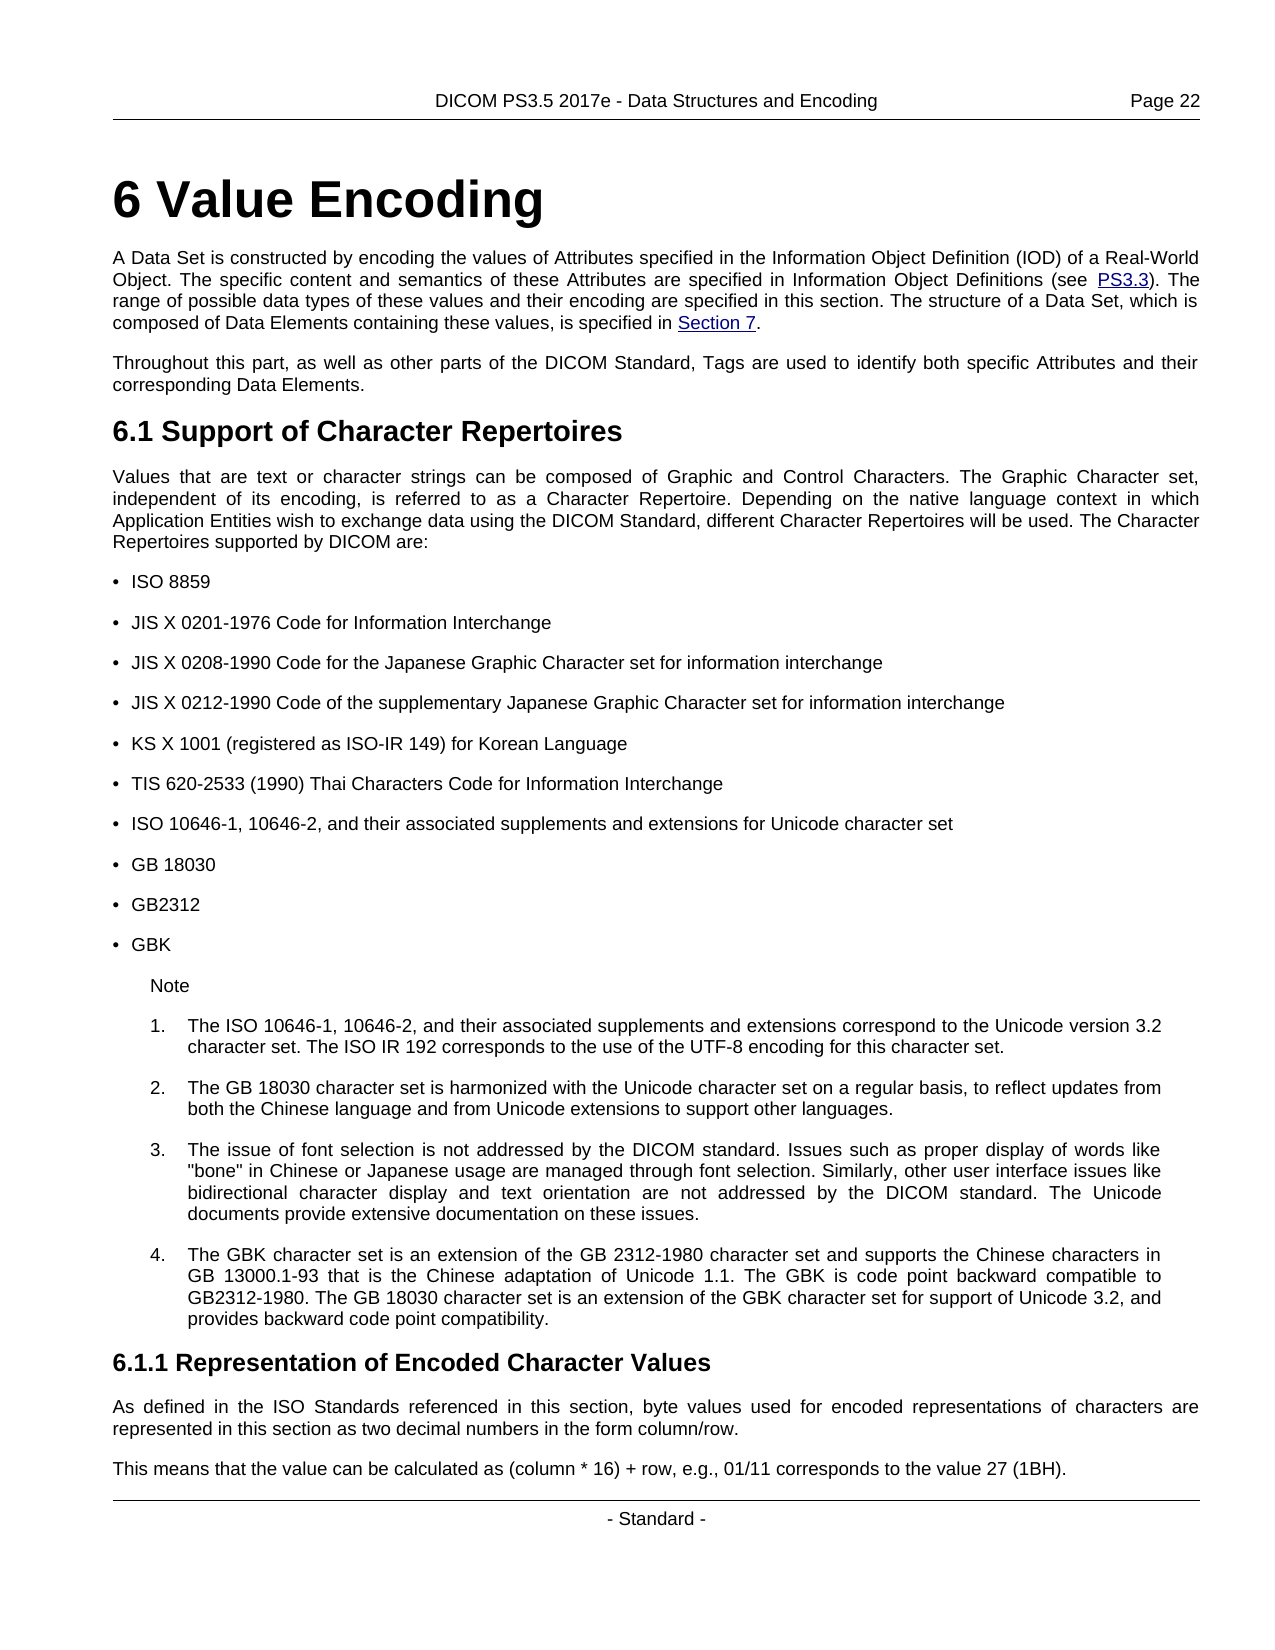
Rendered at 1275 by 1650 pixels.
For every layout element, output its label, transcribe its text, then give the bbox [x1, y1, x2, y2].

text Note [150, 974, 1162, 996]
list JIS X 0208-1990 Code for the Japanese Graphic Character set for information interchange [112, 652, 1200, 673]
list The GBK character set is an extension of the GB 2312-1980 character set and supports the Chinese characters in GB 13000.1-93 that is the Chinese adaptation of Unicode 1.1. The GBK is code point backward compatible to GB2312-1980. The GB 18030 character set is an extension of the GBK character set for support of Unicode 3.2, and provides backward code point compatibility. [150, 1243, 1162, 1330]
text A Data Set is constructed by encoding the values of Attributes specified in the Information Object Definition (IOD) of a Real-World Object. The specific content and semantics of these Attributes are specified in Information Object Definitions (see PS3.3). The range of possible data types of these values and their encoding are specified in this section. The structure of a Data Set, which is composed of Data Elements containing these values, is specified in Section 7. [112, 247, 1200, 333]
text This means that the value can be calculated as (column * 16) + row, e.g., 01/11 corresponds to the value 27 (1BH). [112, 1458, 1200, 1479]
list ISO 8859 [112, 571, 1200, 593]
list GBK [112, 934, 1200, 956]
list The ISO 10646-1, 10646-2, and their associated supplements and extensions correspond to the Unicode version 3.2 character set. The ISO IR 192 corresponds to the use of the UTF-8 encoding for this character set. [150, 1015, 1162, 1058]
text Throughout this part, as well as other parts of the DICOM Standard, Tags are used to identify both specific Attributes and their corresponding Data Elements. [112, 352, 1200, 395]
list The issue of font selection is not addressed by the DICOM standard. Issues such as proper display of words like "bone" in Chinese or Japanese usage are managed through font selection. Similarly, other user interface issues like bidirectional character display and text orientation are not addressed by the DICOM standard. The Unicode documents provide extensive documentation on these issues. [150, 1138, 1162, 1225]
list JIS X 0212-1990 Code of the supplementary Japanese Graphic Character set for information interchange [112, 692, 1200, 714]
list GB 18030 [112, 853, 1200, 875]
list ISO 10646-1, 10646-2, and their associated supplements and extensions for Unicode character set [112, 813, 1200, 835]
text 6.1.1 Representation of Encoded Character Values [112, 1348, 1200, 1377]
text 6 Value Encoding [112, 169, 1200, 228]
text As defined in the ISO Standards referenced in this section, byte values used for encoded representations of characters are represented in this section as two decimal numbers in the form column/row. [112, 1396, 1200, 1439]
list The GB 18030 character set is harmonized with the Unicode character set on a regular basis, to reflect updates from both the Chinese language and from Unicode extensions to support other languages. [150, 1077, 1162, 1120]
list TIS 620-2533 (1990) Thai Characters Code for Information Interchange [112, 773, 1200, 794]
text 6.1 Support of Character Repertoires [112, 414, 1200, 447]
list KS X 1001 (registered as ISO-IR 149) for Korean Language [112, 732, 1200, 754]
text Values that are text or character strings can be composed of Graphic and Control Characters. The Graphic Character set, independent of its encoding, is referred to as a Character Repertoire. Depending on the native language context in which Application Entities wish to exchange data using the DICOM Standard, different Character Repertoires will be used. The Character Repertoires supported by DICOM are: [112, 466, 1200, 552]
list GB2312 [112, 894, 1200, 915]
list JIS X 0201-1976 Code for Information Interchange [112, 612, 1200, 633]
